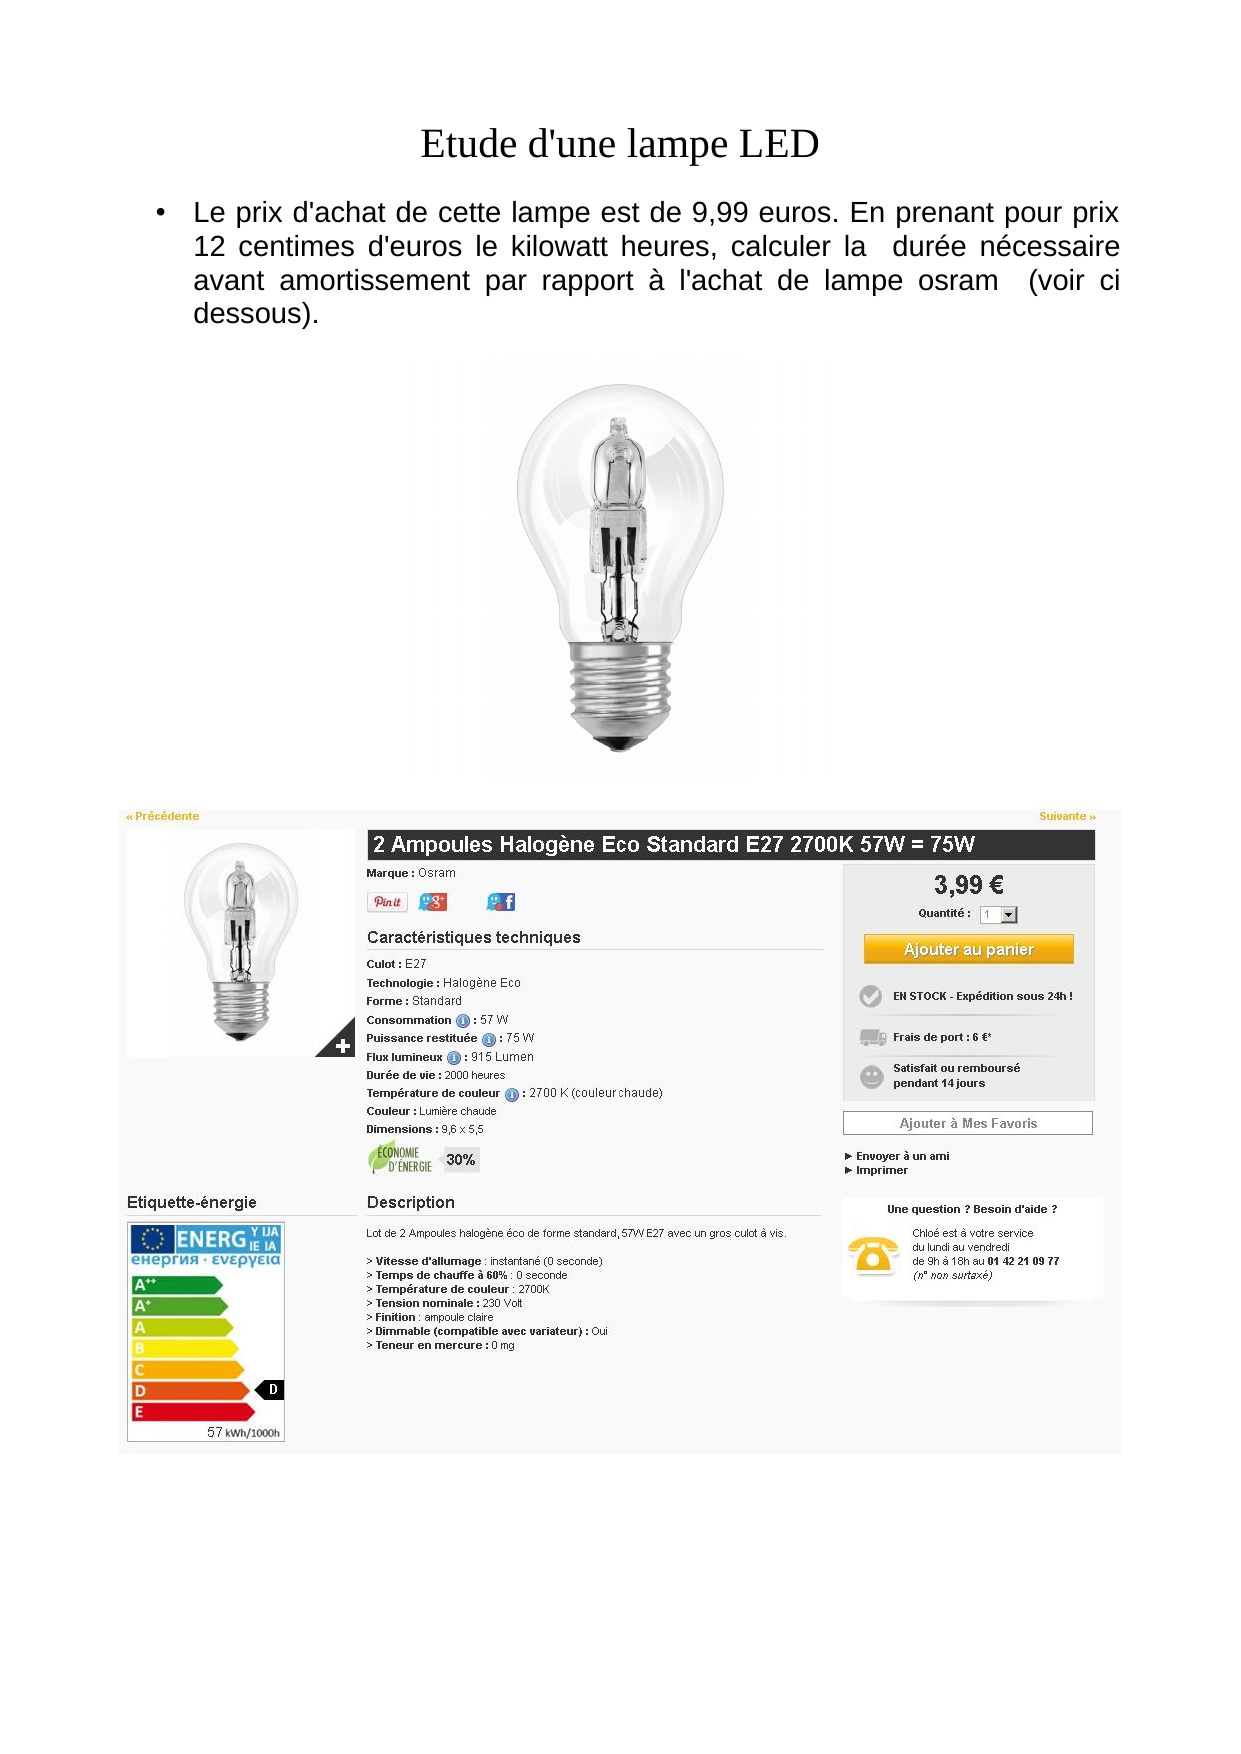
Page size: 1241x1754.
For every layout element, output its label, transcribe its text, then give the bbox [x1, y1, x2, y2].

picture [118, 809, 1122, 1454]
picture [413, 358, 827, 781]
list Le prix d'achat de cette lampe est de 9,99 euros. En prenant pour prix 12 centimes d'euros le kilowatt heures, calculer la durée nécessaire avant amortissement par rapport à l'achat de lampe osram (voir ci dessous). [156, 196, 1122, 330]
